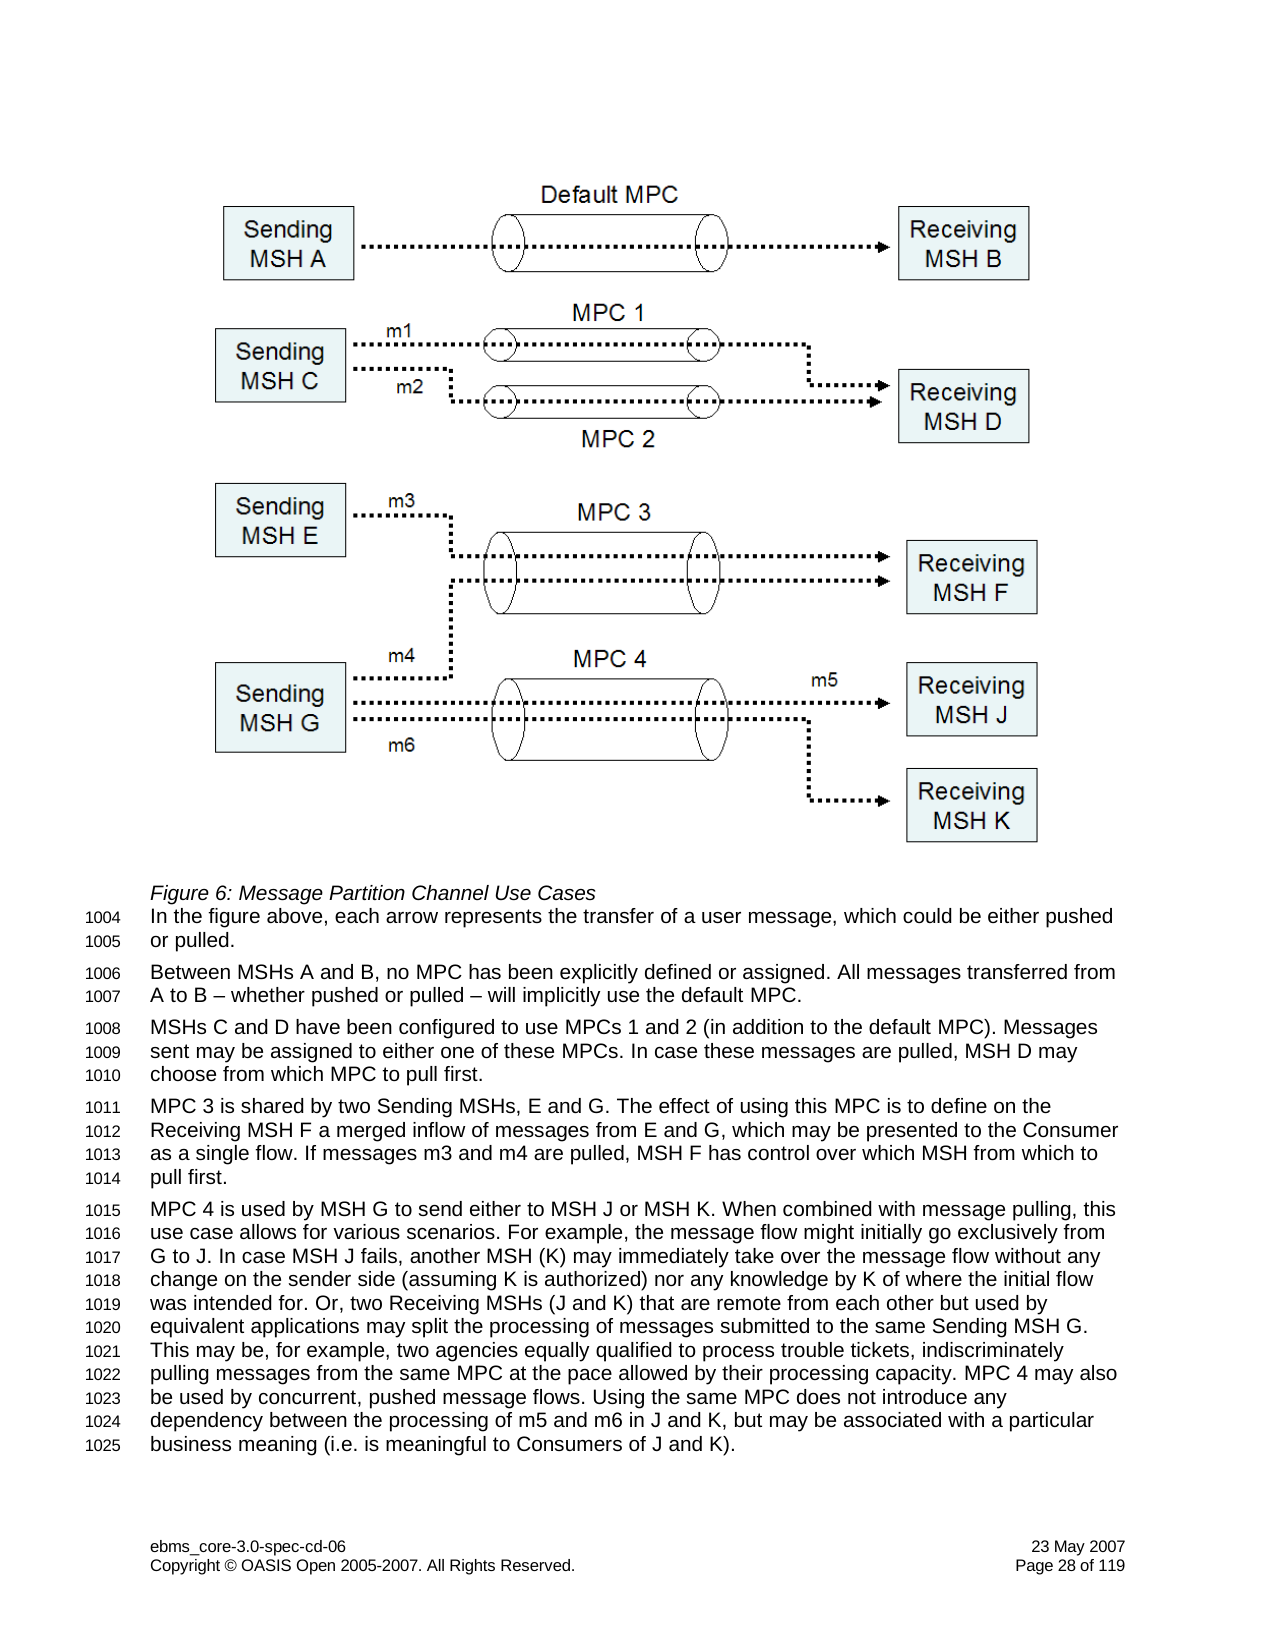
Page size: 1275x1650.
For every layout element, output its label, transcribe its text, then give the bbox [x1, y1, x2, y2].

text Between MSHs A and B, no MPC has been explicitly defined or assigned. All messages transferred from A to B – whether pushed or pulled – will implicitly use the default MPC. [150, 960, 1125, 1007]
text MPC 3 is shared by two Sending MSHs, E and G. The effect of using this MPC is to define on the Receiving MSH F a merged inflow of messages from E and G, which may be presented to the Consumer as a single flow. If messages m3 and m4 are pulled, MSH F has control over which MSH from which to pull first. [150, 1094, 1125, 1189]
subtitle Figure 6: Message Partition Channel Use Cases [150, 882, 1125, 905]
text MSHs C and D have been configured to use MPCs 1 and 2 (in addition to the default MPC). Messages sent may be assigned to either one of these MPCs. In case these messages are pulled, MSH D may choose from which MPC to pull first. [150, 1016, 1125, 1086]
picture [150, 150, 1125, 882]
text MPC 4 is used by MSH G to send either to MSH J or MSH K. When combined with message pulling, this use case allows for various scenarios. For example, the message flow might initially go exclusively from G to J. In case MSH J fails, another MSH (K) may immediately take over the message flow without any change on the sender side (assuming K is authorized) nor any knowledge by K of where the initial flow was intended for. Or, two Receiving MSHs (J and K) that are remote from each other but used by equivalent applications may split the processing of messages submitted to the same Sending MSH G. This may be, for example, two agencies equally qualified to process trouble tickets, indiscriminately pulling messages from the same MPC at the pace allowed by their processing capacity. MPC 4 may also be used by concurrent, pushed message flows. Using the same MPC does not introduce any dependency between the processing of m5 and m6 in J and K, but may be associated with a particular business meaning (i.e. is meaningful to Consumers of J and K). [150, 1197, 1125, 1456]
text In the figure above, each arrow represents the transfer of a user message, which could be either pushed or pulled. [150, 905, 1125, 952]
